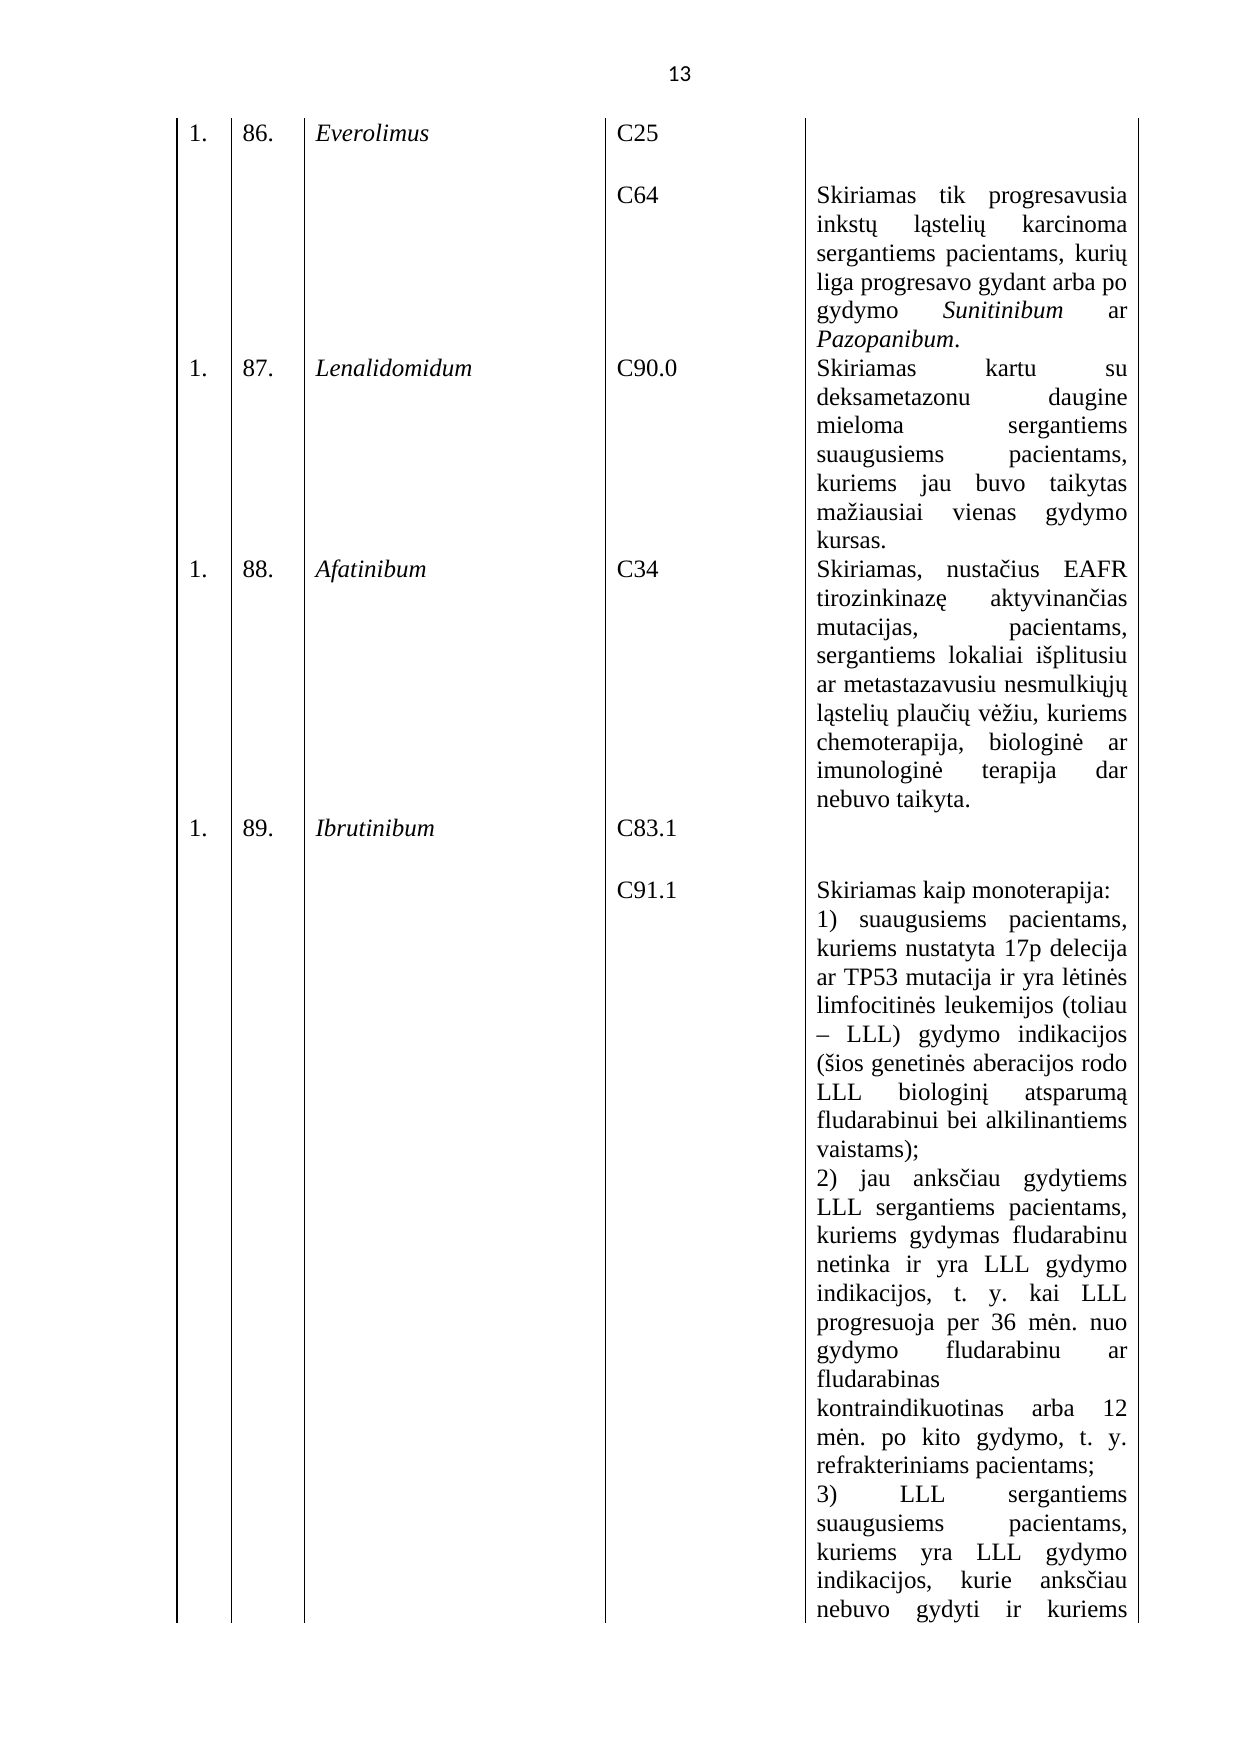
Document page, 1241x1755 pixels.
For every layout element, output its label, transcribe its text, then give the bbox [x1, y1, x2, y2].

table_cell C25 [606, 118, 805, 181]
table_cell Ibrutinibum [305, 813, 605, 1623]
table_cell Skiriamas kaip monoterapija: 1) suaugusiems pacientams, kuriems nustatyta 17p delecija ar TP53 mutacija ir yra lėtinės limfocitinės leukemijos (toliau – LLL) gydymo indikacijos (šios genetinės aberacijos rodo LLL biologinį atsparumą fludarabinui bei alkilinantiems vaistams); 2) jau anksčiau gydytiems LLL sergantiems pacientams, kuriems gydymas fludarabinu netinka ir yra LLL gydymo indikacijos, t. y. kai LLL progresuoja per 36 mėn. nuo gydymo fludarabinu ar fludarabinas kontraindikuotinas arba 12 mėn. po kito gydymo, t. y. refrakteriniams pacientams; 3) LLL sergantiems suaugusiems pacientams, kuriems yra LLL gydymo indikacijos, kurie anksčiau nebuvo gydyti ir kuriems [806, 876, 1138, 1623]
table_cell 1. [178, 813, 231, 1623]
table_cell C91.1 [606, 876, 805, 1623]
table_cell [806, 118, 1138, 181]
table_cell Skiriamas kartu su deksametazonu daugine mieloma sergantiems suaugusiems pacientams, kuriems jau buvo taikytas mažiausiai vienas gydymo kursas. [806, 353, 1138, 554]
table_cell 1. [178, 118, 231, 353]
table_cell Skiriamas tik progresavusia inkstų ląstelių karcinoma sergantiems pacientams, kurių liga progresavo gydant arba po gydymo Sunitinibum ar Pazopanibum. [806, 181, 1138, 353]
table_cell C90.0 [606, 353, 805, 554]
table_cell 1. [178, 353, 231, 554]
table_cell 1. [178, 554, 231, 813]
table_cell 89. [232, 813, 304, 1623]
table_cell 88. [232, 554, 304, 813]
table_cell C34 [606, 554, 805, 813]
table_cell Lenalidomidum [305, 353, 605, 554]
table_cell C64 [606, 181, 805, 353]
table_cell 87. [232, 353, 304, 554]
table_cell Everolimus [305, 118, 605, 353]
table_cell Skiriamas, nustačius EAFR tirozinkinazę aktyvinančias mutacijas, pacientams, sergantiems lokaliai išplitusiu ar metastazavusiu nesmulkiųjų ląstelių plaučių vėžiu, kuriems chemoterapija, biologinė ar imunologinė terapija dar nebuvo taikyta. [806, 554, 1138, 813]
table_cell Afatinibum [305, 554, 605, 813]
table_cell 86. [232, 118, 304, 353]
table_cell C83.1 [606, 813, 805, 876]
table_cell [806, 813, 1138, 876]
